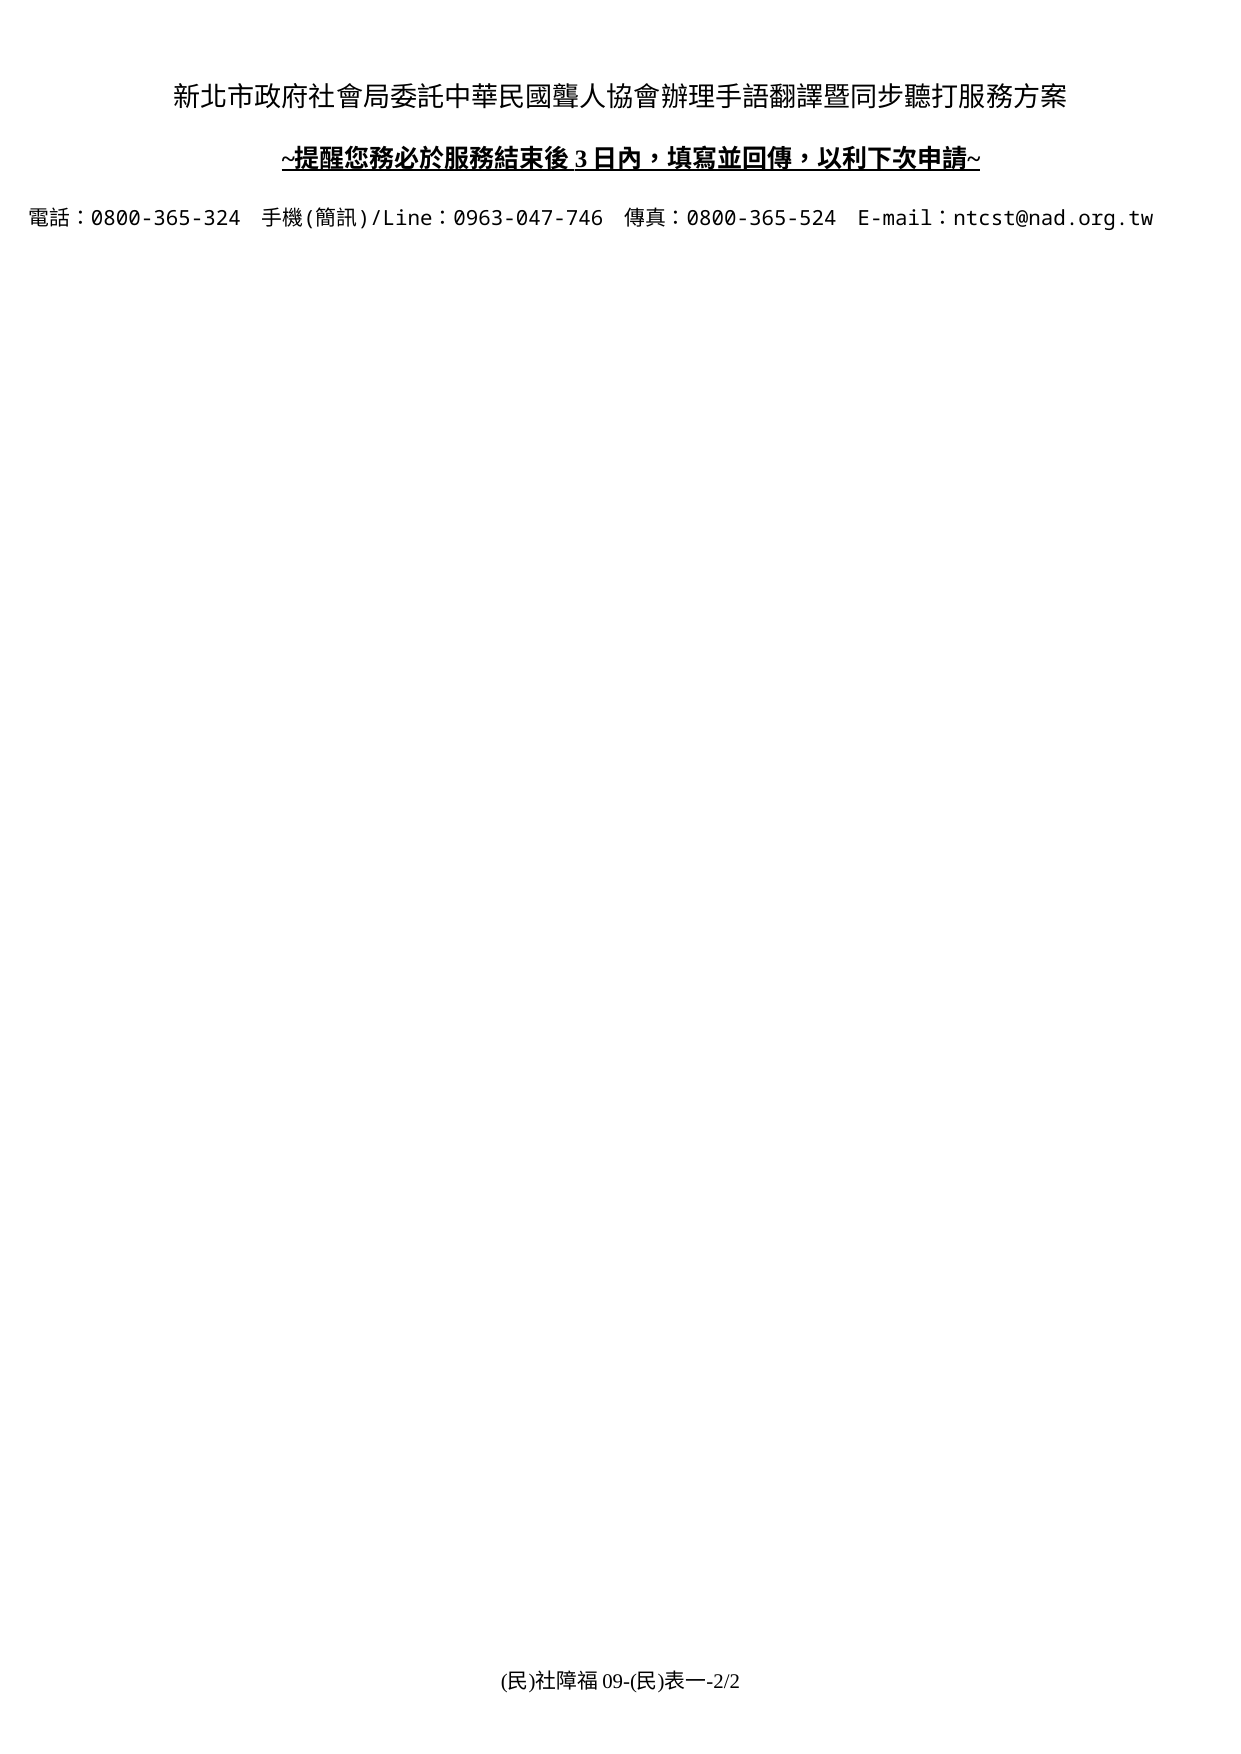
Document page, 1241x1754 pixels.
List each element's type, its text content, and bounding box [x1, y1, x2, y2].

text 電話：0800-365-324 手機(簡訊)/Line：0963-047-746 傳真：0800-365-524 E-mail：ntcst@nad.org.tw [0, 175, 1181, 237]
text ~提醒您務必於服務結束後3日內，填寫並回傳，以利下次申請~ [0, 139, 1240, 175]
